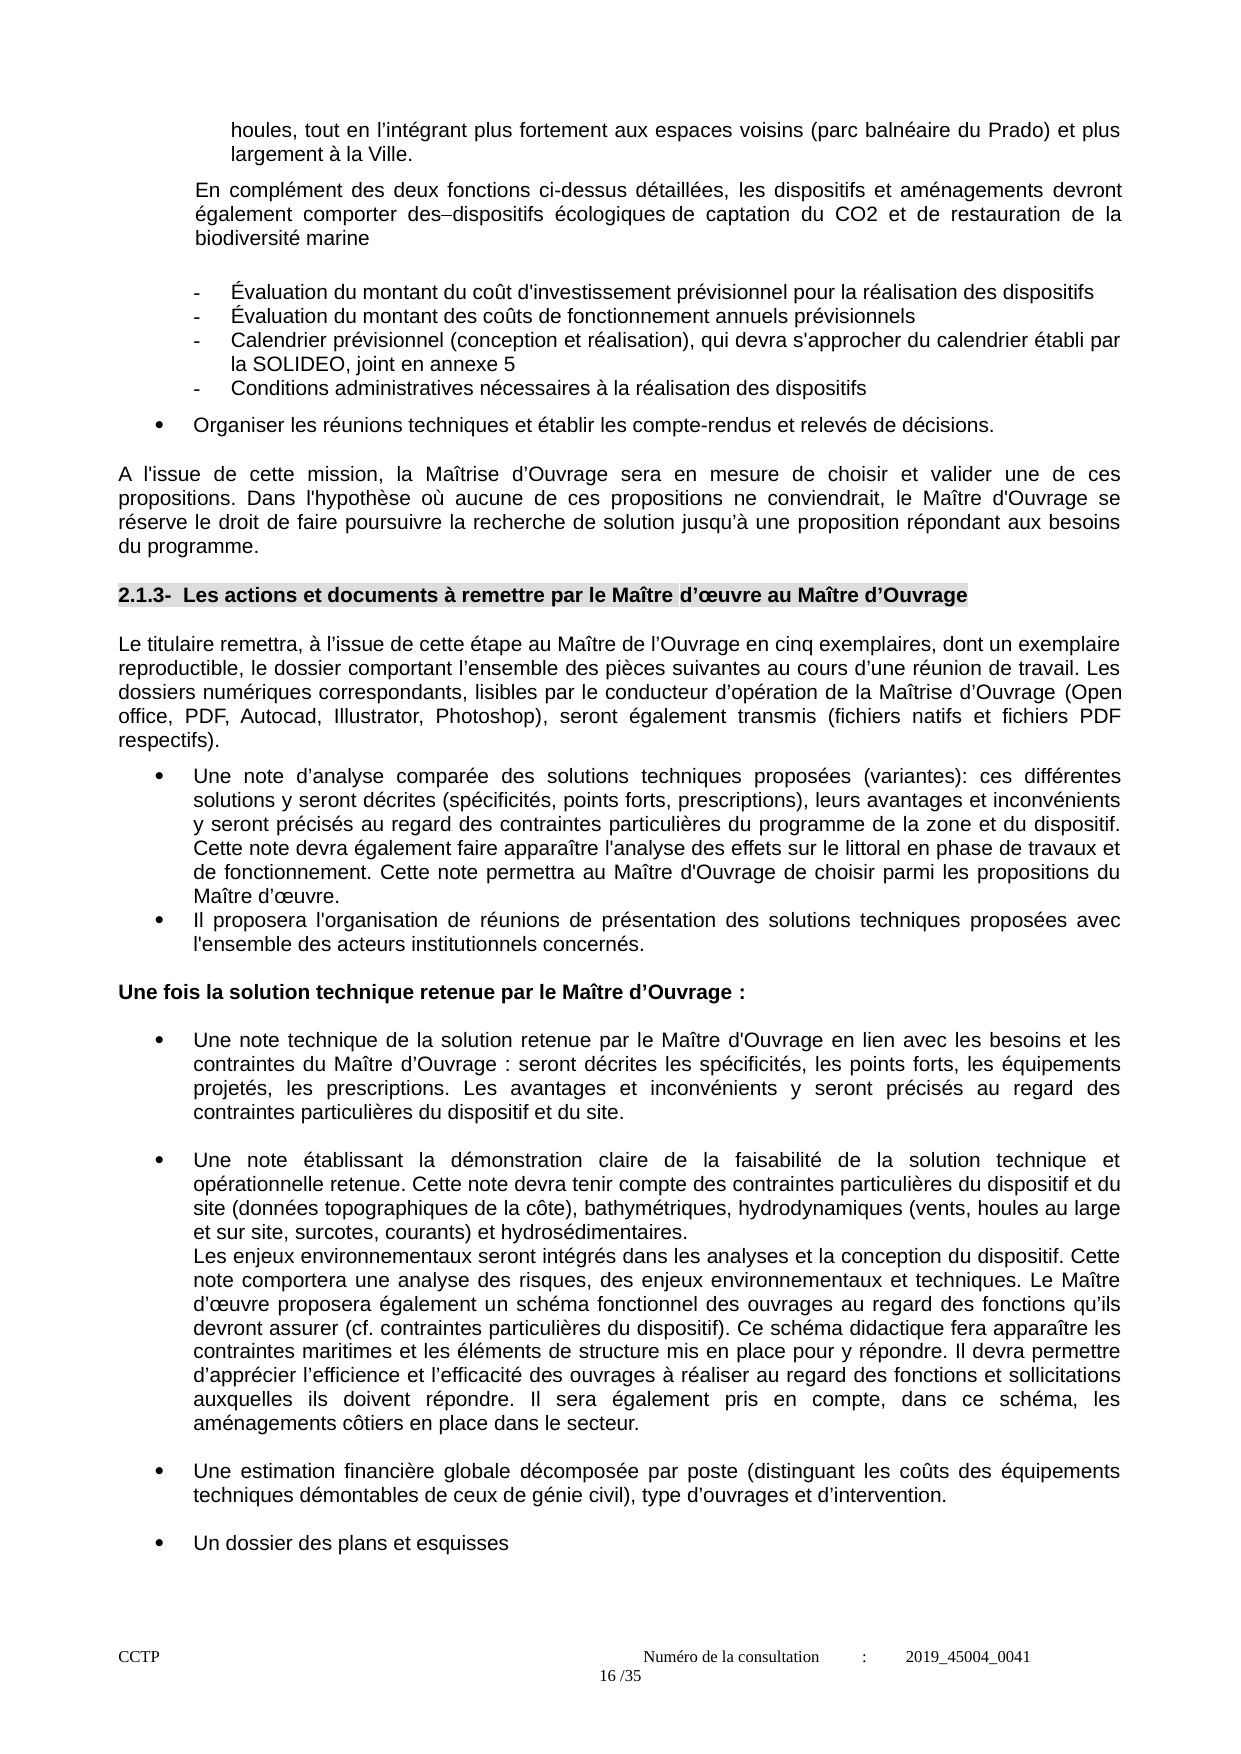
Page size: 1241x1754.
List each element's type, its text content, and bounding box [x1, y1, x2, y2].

list Calendrier prévisionnel (conception et réalisation), qui devra s'approcher du calendrier établi par la SOLIDEO, joint en annexe 5 [193, 328, 1122, 376]
list Les enjeux environnementaux seront intégrés dans les analyses et la conception du dispositif. Cette note comportera une analyse des risques, des enjeux environnementaux et techniques. Le Maître d’œuvre proposera également un schéma fonctionnel des ouvrages au regard des fonctions qu’ils devront assurer (cf. contraintes particulières du dispositif). Ce schéma didactique fera apparaître les contraintes maritimes et les éléments de structure mis en place pour y répondre. Il devra permettre d’apprécier l’efficience et l’efficacité des ouvrages à réaliser au regard des fonctions et sollicitations auxquelles ils doivent répondre. Il sera également pris en compte, dans ce schéma, les aménagements côtiers en place dans le secteur. [156, 1243, 1122, 1435]
list Un dossier des plans et esquisses [156, 1531, 1122, 1555]
list Le titulaire remettra, à l’issue de cette étape au Maître de l’Ouvrage en cinq exemplaires, dont un exemplaire reproductible, le dossier comportant l’ensemble des pièces suivantes au cours d’une réunion de travail. Les dossiers numériques correspondants, lisibles par le conducteur d’opération de la Maîtrise d’Ouvrage (Open office, PDF, Autocad, Illustrator, Photoshop), seront également transmis (fichiers natifs et fichiers PDF respectifs). [118, 632, 1122, 751]
list Évaluation du montant du coût d'investissement prévisionnel pour la réalisation des dispositifs [193, 280, 1122, 304]
list Une fois la solution technique retenue par le Maître d’Ouvrage : [118, 980, 1122, 1004]
list Évaluation du montant des coûts de fonctionnement annuels prévisionnels [193, 304, 1122, 328]
list Il proposera l'organisation de réunions de présentation des solutions techniques proposées avec l'ensemble des acteurs institutionnels concernés. [156, 908, 1122, 956]
list 2.1.3- Les actions et documents à remettre par le Maître d’œuvre au Maître d’Ouvrage [118, 583, 1122, 607]
list En complément des deux fonctions ci-dessus détaillées, les dispositifs et aménagements devront également comporter des dispositifs écologiques de captation du CO2 et de restauration de la biodiversité marine [159, 178, 1122, 250]
list Conditions administratives nécessaires à la réalisation des dispositifs [193, 376, 1122, 400]
list Une note d’analyse comparée des solutions techniques proposées (variantes): ces différentes solutions y seront décrites (spécificités, points forts, prescriptions), leurs avantages et inconvénients y seront précisés au regard des contraintes particulières du programme de la zone et du dispositif. Cette note devra également faire apparaître l'analyse des effets sur le littoral en phase de travaux et de fonctionnement. Cette note permettra au Maître d'Ouvrage de choisir parmi les propositions du Maître d’œuvre. [156, 764, 1122, 908]
list Organiser les réunions techniques et établir les compte-rendus et relevés de décisions. [156, 413, 1122, 437]
list Une estimation financière globale décomposée par poste (distinguant les coûts des équipements techniques démontables de ceux de génie civil), type d’ouvrages et d’intervention. [156, 1459, 1122, 1507]
list Une note technique de la solution retenue par le Maître d'Ouvrage en lien avec les besoins et les contraintes du Maître d’Ouvrage : seront décrites les spécificités, les points forts, les équipements projetés, les prescriptions. Les avantages et inconvénients y seront précisés au regard des contraintes particulières du dispositif et du site. [156, 1028, 1122, 1124]
list houles, tout en l’intégrant plus fortement aux espaces voisins (parc balnéaire du Prado) et plus largement à la Ville. [193, 118, 1122, 166]
list Une note établissant la démonstration claire de la faisabilité de la solution technique et opérationnelle retenue. Cette note devra tenir compte des contraintes particulières du dispositif et du site (données topographiques de la côte), bathymétriques, hydrodynamiques (vents, houles au large et sur site, surcotes, courants) et hydrosédimentaires. [156, 1148, 1122, 1243]
list A l'issue de cette mission, la Maîtrise d’Ouvrage sera en mesure de choisir et valider une de ces propositions. Dans l'hypothèse où aucune de ces propositions ne conviendrait, le Maître d'Ouvrage se réserve le droit de faire poursuivre la recherche de solution jusqu’à une proposition répondant aux besoins du programme. [118, 462, 1122, 558]
